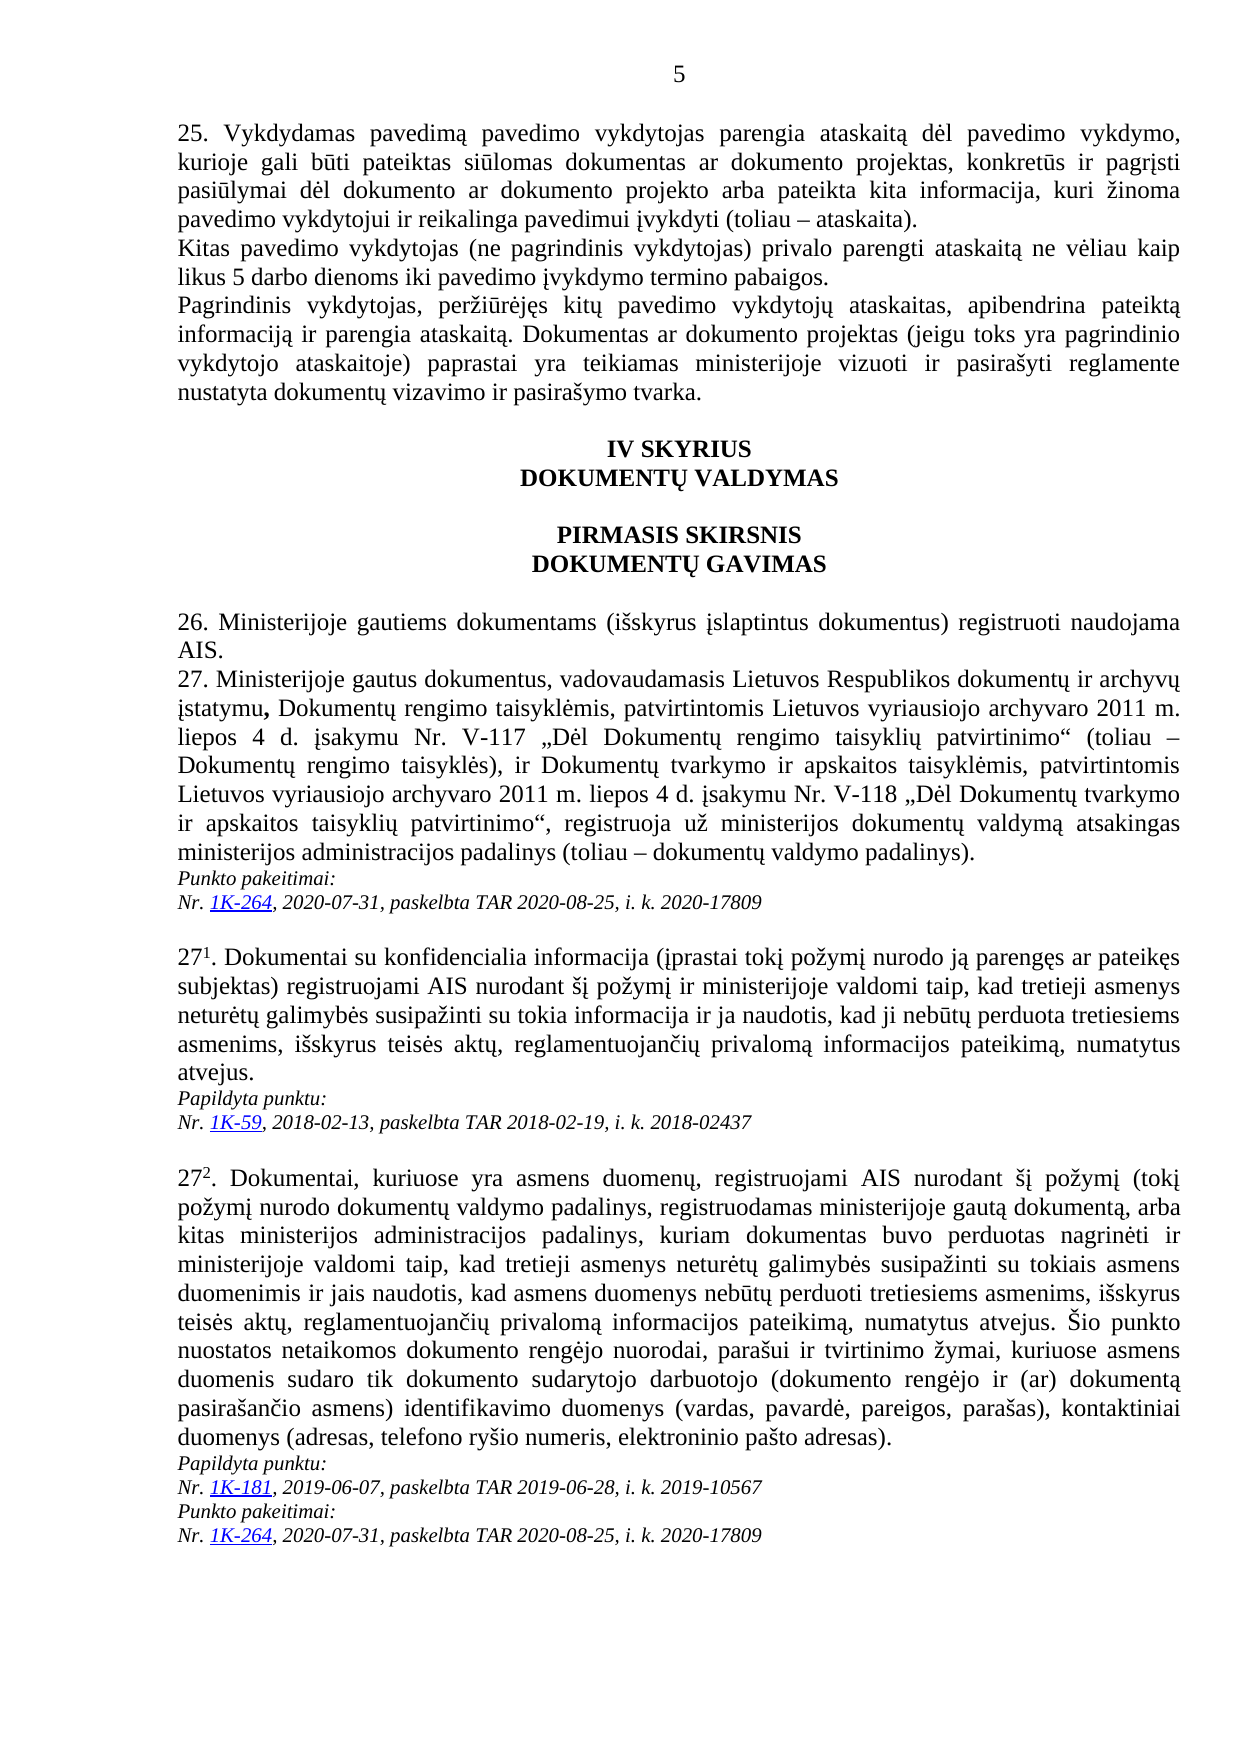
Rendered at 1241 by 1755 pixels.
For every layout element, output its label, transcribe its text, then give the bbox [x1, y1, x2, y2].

text Pagrindinis vykdytojas, peržiūrėjęs kitų pavedimo vykdytojų ataskaitas, apibendrina pateiktą informaciją ir parengia ataskaitą. Dokumentas ar dokumento projektas (jeigu toks yra pagrindinio vykdytojo ataskaitoje) paprastai yra teikiamas ministerijoje vizuoti ir pasirašyti reglamente nustatyta dokumentų vizavimo ir pasirašymo tvarka. [177, 291, 1181, 406]
text 271. Dokumentai su konfidencialia informacija (įprastai tokį požymį nurodo ją parengęs ar pateikęs subjektas) registruojami AIS nurodant šį požymį ir ministerijoje valdomi taip, kad tretieji asmenys neturėtų galimybės susipažinti su tokia informacija ir ja naudotis, kad ji nebūtų perduota tretiesiems asmenims, išskyrus teisės aktų, reglamentuojančių privalomą informacijos pateikimą, numatytus atvejus. [177, 942, 1181, 1086]
text PIRMASIS SKIRSNIS [177, 521, 1181, 549]
text DOKUMENTŲ VALDYMAS [177, 463, 1181, 492]
text IV SKYRIUS [177, 434, 1181, 463]
text 27. Ministerijoje gautus dokumentus, vadovaudamasis Lietuvos Respublikos dokumentų ir archyvų įstatymu, Dokumentų rengimo taisyklėmis, patvirtintomis Lietuvos vyriausiojo archyvaro 2011 m. liepos 4 d. įsakymu Nr. V-117 „Dėl Dokumentų rengimo taisyklių patvirtinimo“ (toliau – Dokumentų rengimo taisyklės), ir Dokumentų tvarkymo ir apskaitos taisyklėmis, patvirtintomis Lietuvos vyriausiojo archyvaro 2011 m. liepos 4 d. įsakymu Nr. V-118 „Dėl Dokumentų tvarkymo ir apskaitos taisyklių patvirtinimo“, registruoja už ministerijos dokumentų valdymą atsakingas ministerijos administracijos padalinys (toliau – dokumentų valdymo padalinys). [177, 664, 1181, 866]
text Papildyta punktu: [177, 1086, 1181, 1110]
text 26. Ministerijoje gautiems dokumentams (išskyrus įslaptintus dokumentus) registruoti naudojama AIS. [177, 607, 1181, 664]
text Nr. 1K-264, 2020-07-31, paskelbta TAR 2020-08-25, i. k. 2020-17809 [177, 890, 1181, 914]
text DOKUMENTŲ GAVIMAS [177, 549, 1181, 578]
text 25. Vykdydamas pavedimą pavedimo vykdytojas parengia ataskaitą dėl pavedimo vykdymo, kurioje gali būti pateiktas siūlomas dokumentas ar dokumento projektas, konkretūs ir pagrįsti pasiūlymai dėl dokumento ar dokumento projekto arba pateikta kita informacija, kuri žinoma pavedimo vykdytojui ir reikalinga pavedimui įvykdyti (toliau – ataskaita). [177, 118, 1181, 233]
text Nr. 1K-59, 2018-02-13, paskelbta TAR 2018-02-19, i. k. 2018-02437 [177, 1110, 1181, 1134]
text Papildyta punktu: [177, 1451, 1181, 1475]
text Punkto pakeitimai: [177, 1499, 1181, 1523]
text Punkto pakeitimai: [177, 866, 1181, 890]
text Kitas pavedimo vykdytojas (ne pagrindinis vykdytojas) privalo parengti ataskaitą ne vėliau kaip likus 5 darbo dienoms iki pavedimo įvykdymo termino pabaigos. [177, 233, 1181, 291]
text 272. Dokumentai, kuriuose yra asmens duomenų, registruojami AIS nurodant šį požymį (tokį požymį nurodo dokumentų valdymo padalinys, registruodamas ministerijoje gautą dokumentą, arba kitas ministerijos administracijos padalinys, kuriam dokumentas buvo perduotas nagrinėti ir ministerijoje valdomi taip, kad tretieji asmenys neturėtų galimybės susipažinti su tokiais asmens duomenimis ir jais naudotis, kad asmens duomenys nebūtų perduoti tretiesiems asmenims, išskyrus teisės aktų, reglamentuojančių privalomą informacijos pateikimą, numatytus atvejus. Šio punkto nuostatos netaikomos dokumento rengėjo nuorodai, parašui ir tvirtinimo žymai, kuriuose asmens duomenis sudaro tik dokumento sudarytojo darbuotojo (dokumento rengėjo ir (ar) dokumentą pasirašančio asmens) identifikavimo duomenys (vardas, pavardė, pareigos, parašas), kontaktiniai duomenys (adresas, telefono ryšio numeris, elektroninio pašto adresas). [177, 1163, 1181, 1451]
text Nr. 1K-181, 2019-06-07, paskelbta TAR 2019-06-28, i. k. 2019-10567 [177, 1475, 1181, 1499]
text Nr. 1K-264, 2020-07-31, paskelbta TAR 2020-08-25, i. k. 2020-17809 [177, 1523, 1181, 1547]
